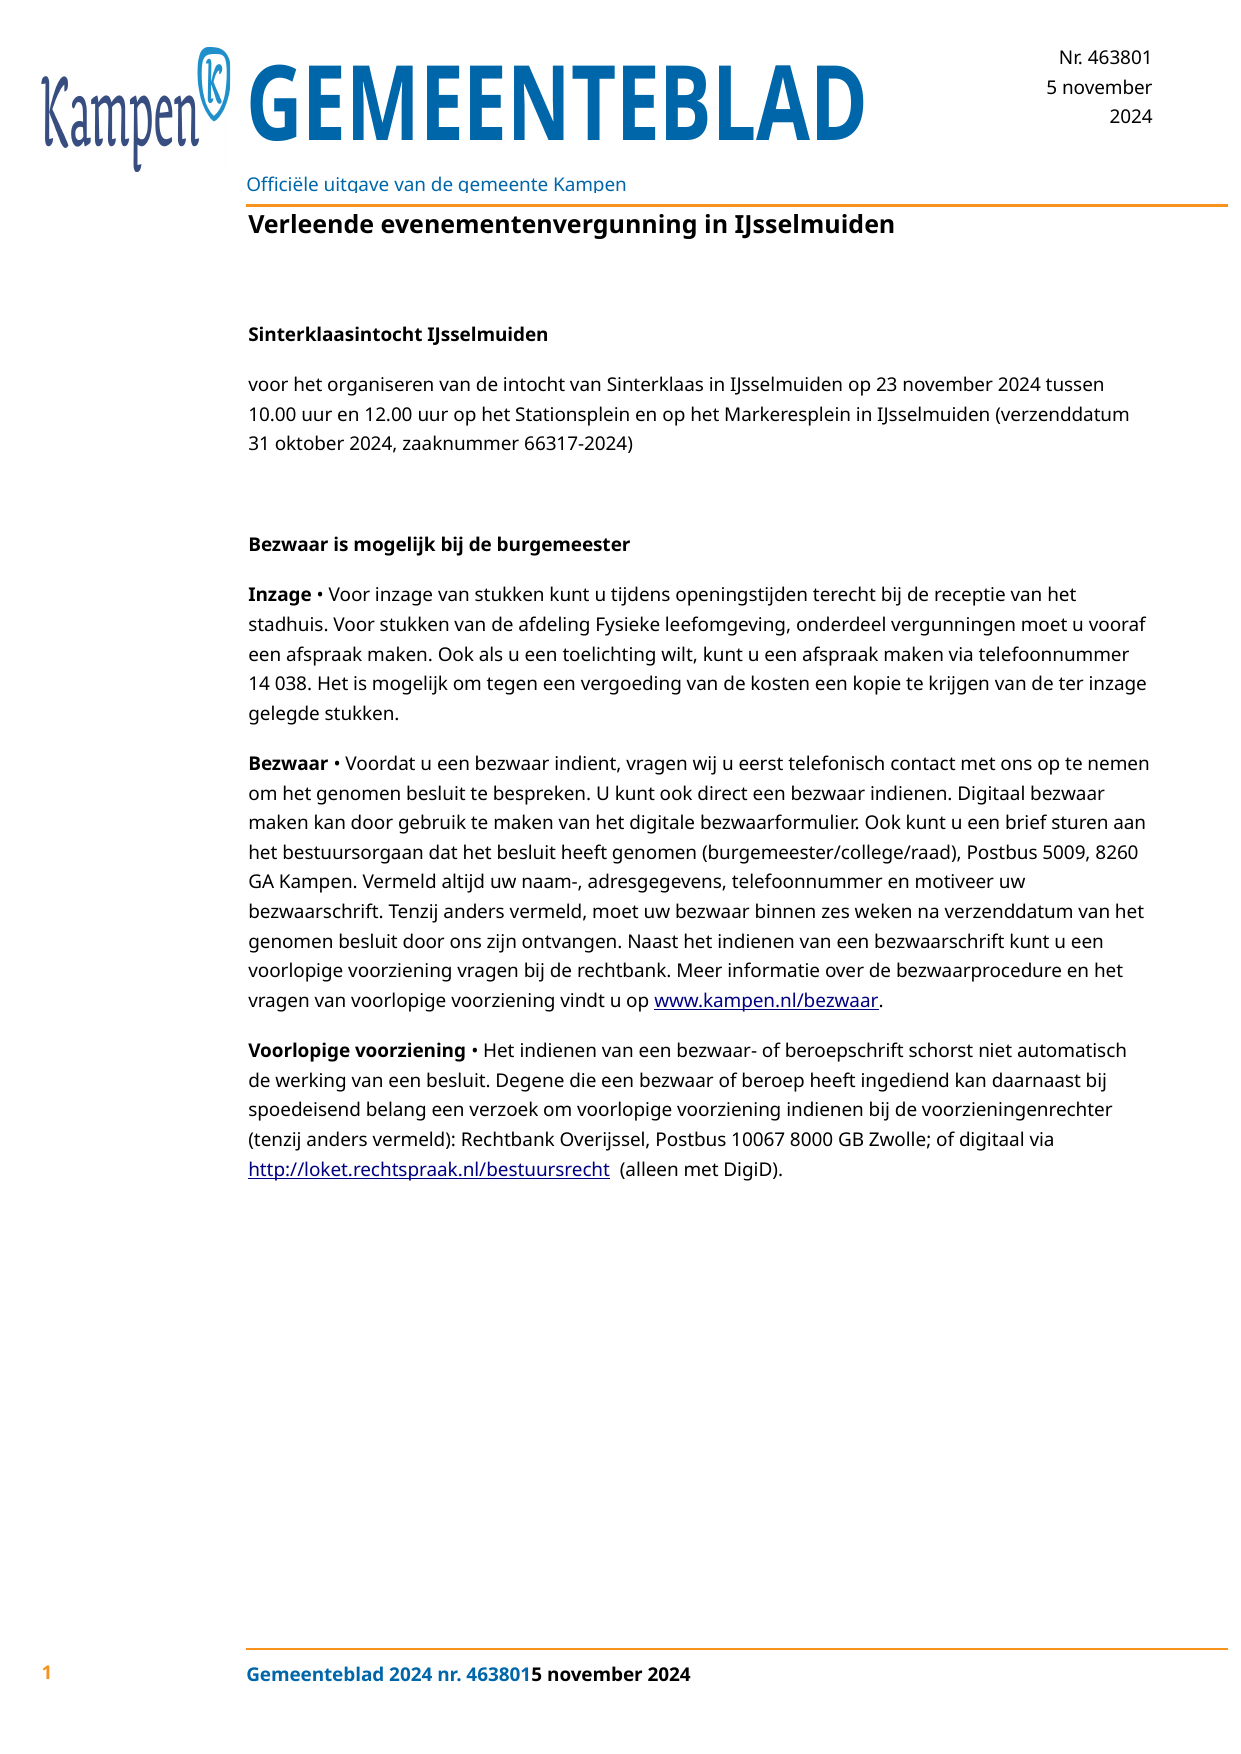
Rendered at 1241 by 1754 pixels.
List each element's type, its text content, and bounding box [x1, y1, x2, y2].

text Voorlopige voorziening • Het indienen van een bezwaar- of beroepschrift schorst niet automatisch de werking van een besluit. Degene die een bezwaar of beroep heeft ingediend kan daarnaast bij spoedeisend belang een verzoek om voorlopige voorziening indienen bij de voorzieningenrechter (tenzij anders vermeld): Rechtbank Overijssel, Postbus 10067 8000 GB Zwolle; of digitaal via http://loket.rechtspraak.nl/bestuursrecht (alleen met DigiD). [248, 1037, 1152, 1181]
text Sinterklaasintocht IJsselmuiden [248, 321, 1152, 346]
text Bezwaar is mogelijk bij de burgemeester [248, 531, 1152, 557]
picture [41, 47, 231, 172]
text Bezwaar • Voordat u een bezwaar indient, vragen wij u eerst telefonisch contact met ons op te nemen om het genomen besluit te bespreken. U kunt ook direct een bezwaar indienen. Digitaal bezwaar maken kan door gebruik te maken van het digitale bezwaarformulier. Ook kunt u een brief sturen aan het bestuursorgaan dat het besluit heeft genomen (burgemeester/college/raad), Postbus 5009, 8260 GA Kampen. Vermeld altijd uw naam-, adresgegevens, telefoonnummer en motiveer uw bezwaarschrift. Tenzij anders vermeld, moet uw bezwaar binnen zes weken na verzenddatum van het genomen besluit door ons zijn ontvangen. Naast het indienen van een bezwaarschrift kunt u een voorlopige voorziening vragen bij de rechtbank. Meer informatie over de bezwaarprocedure en het vragen van voorlopige voorziening vindt u op www.kampen.nl/bezwaar. [248, 750, 1152, 1013]
text voor het organiseren van de intocht van Sinterklaas in IJsselmuiden op 23 november 2024 tussen 10.00 uur en 12.00 uur op het Stationsplein en op het Markeresplein in IJsselmuiden (verzenddatum 31 oktober 2024, zaaknummer 66317-2024) [248, 371, 1152, 456]
text Verleende evenementenvergunning in IJsselmuiden [248, 207, 1152, 241]
text Inzage • Voor inzage van stukken kunt u tijdens openingstijden terecht bij de receptie van het stadhuis. Voor stukken van de afdeling Fysieke leefomgeving, onderdeel vergunningen moet u vooraf een afspraak maken. Ook als u een toelichting wilt, kunt u een afspraak maken via telefoonnummer 14 038. Het is mogelijk om tegen een vergoeding van de kosten een kopie te krijgen van de ter inzage gelegde stukken. [248, 582, 1152, 726]
